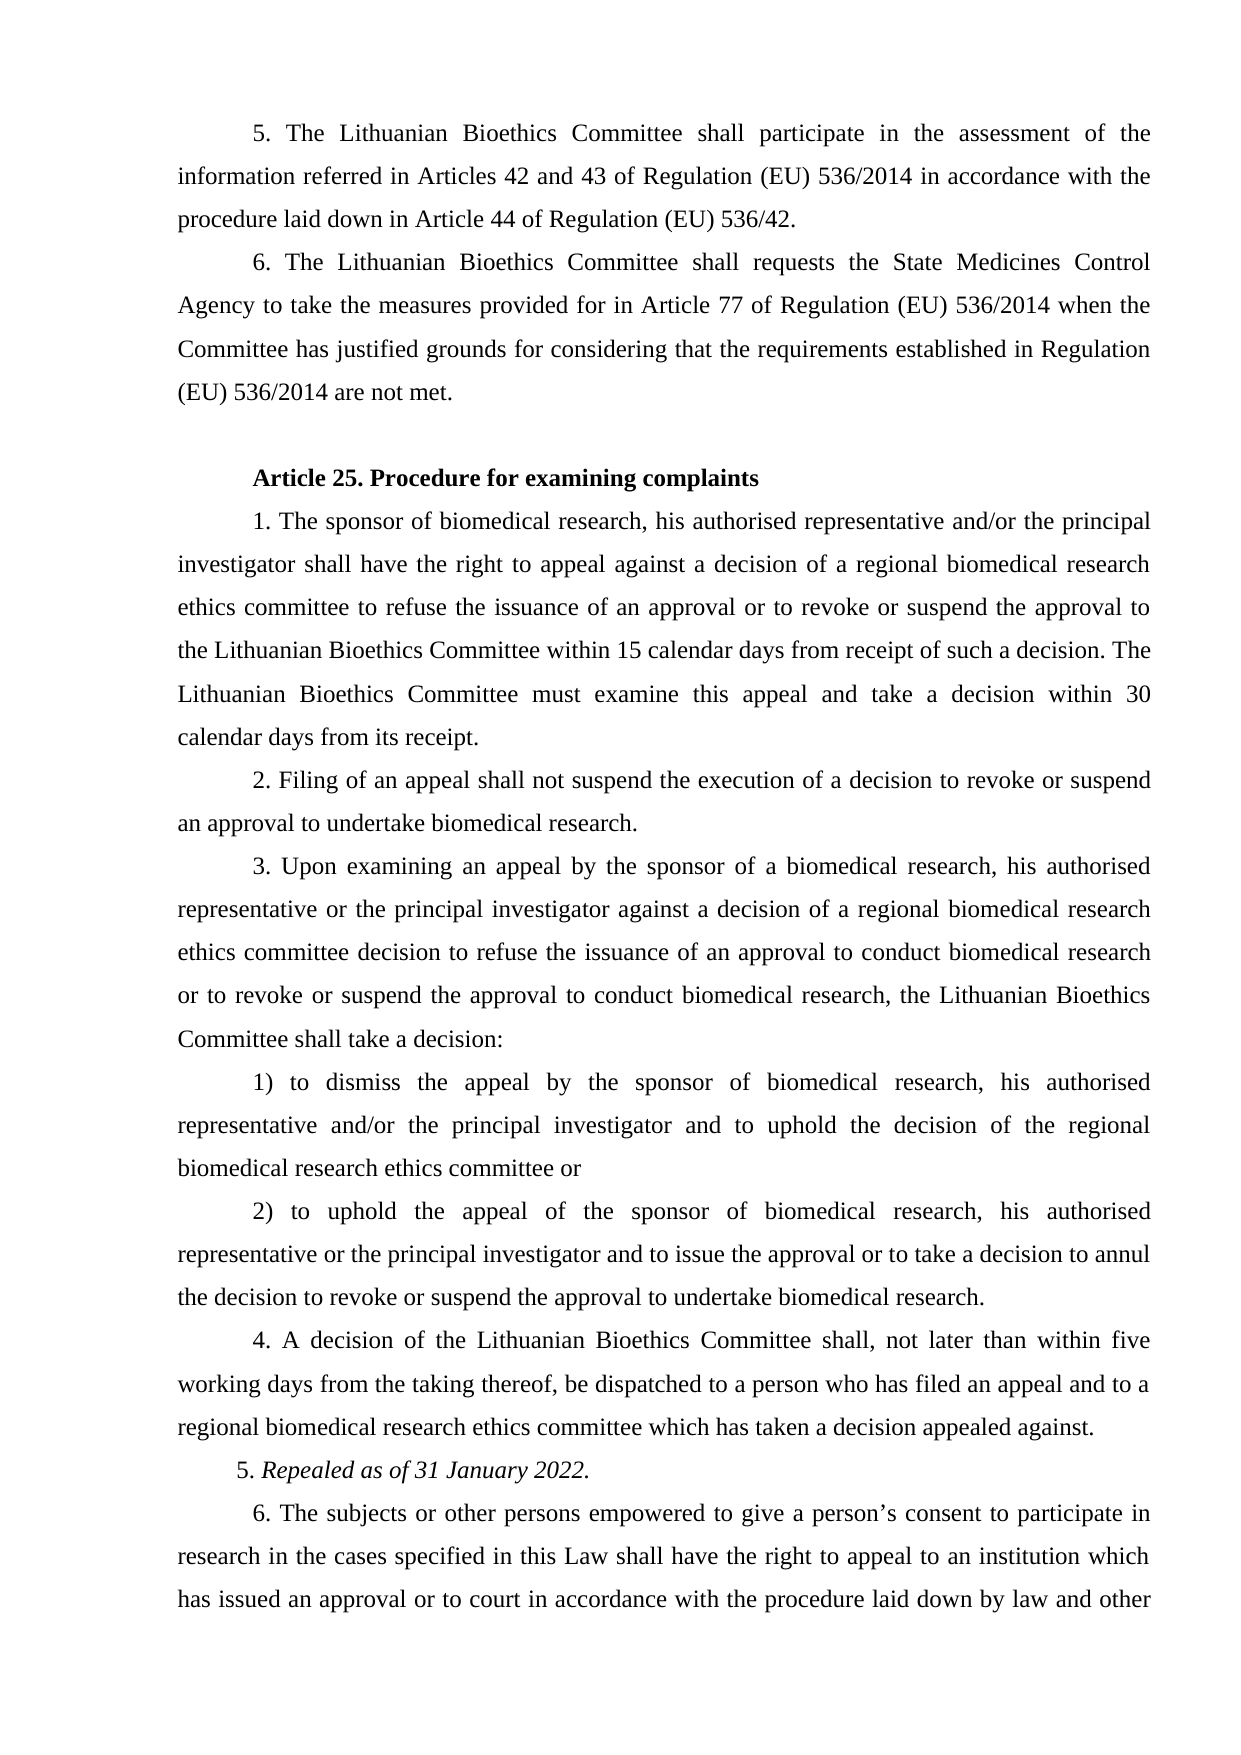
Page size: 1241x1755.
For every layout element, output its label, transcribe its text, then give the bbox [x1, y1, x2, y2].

text 5. Repealed as of 31 January 2022. [177, 1455, 1152, 1484]
text 6. The Lithuanian Bioethics Committee shall requests the State Medicines Control Agency to take the measures provided for in Article 77 of Regulation (EU) 536/2014 when the Committee has justified grounds for considering that the requirements established in Regulation (EU) 536/2014 are not met. [177, 247, 1152, 406]
text Article 25. Procedure for examining complaints [177, 463, 1152, 492]
text 5. The Lithuanian Bioethics Committee shall participate in the assessment of the information referred in Articles 42 and 43 of Regulation (EU) 536/2014 in accordance with the procedure laid down in Article 44 of Regulation (EU) 536/42. [177, 118, 1152, 233]
text 2. Filing of an appeal shall not suspend the execution of a decision to revoke or suspend an approval to undertake biomedical research. [177, 765, 1152, 837]
text 3. Upon examining an appeal by the sponsor of a biomedical research, his authorised representative or the principal investigator against a decision of a regional biomedical research ethics committee decision to refuse the issuance of an approval to conduct biomedical research or to revoke or suspend the approval to conduct biomedical research, the Lithuanian Bioethics Committee shall take a decision: [177, 851, 1152, 1052]
text 1) to dismiss the appeal by the sponsor of biomedical research, his authorised representative and/or the principal investigator and to uphold the decision of the regional biomedical research ethics committee or [177, 1067, 1152, 1182]
text 1. The sponsor of biomedical research, his authorised representative and/or the principal investigator shall have the right to appeal against a decision of a regional biomedical research ethics committee to refuse the issuance of an approval or to revoke or suspend the approval to the Lithuanian Bioethics Committee within 15 calendar days from receipt of such a decision. The Lithuanian Bioethics Committee must examine this appeal and take a decision within 30 calendar days from its receipt. [177, 506, 1152, 751]
text 6. The subjects or other persons empowered to give a person’s consent to participate in research in the cases specified in this Law shall have the right to appeal to an institution which has issued an approval or to court in accordance with the procedure laid down by law and other [177, 1498, 1152, 1613]
text 4. A decision of the Lithuanian Bioethics Committee shall, not later than within five working days from the taking thereof, be dispatched to a person who has filed an appeal and to a regional biomedical research ethics committee which has taken a decision appealed against. [177, 1326, 1152, 1441]
text 2) to uphold the appeal of the sponsor of biomedical research, his authorised representative or the principal investigator and to issue the approval or to take a decision to annul the decision to revoke or suspend the approval to undertake biomedical research. [177, 1196, 1152, 1311]
